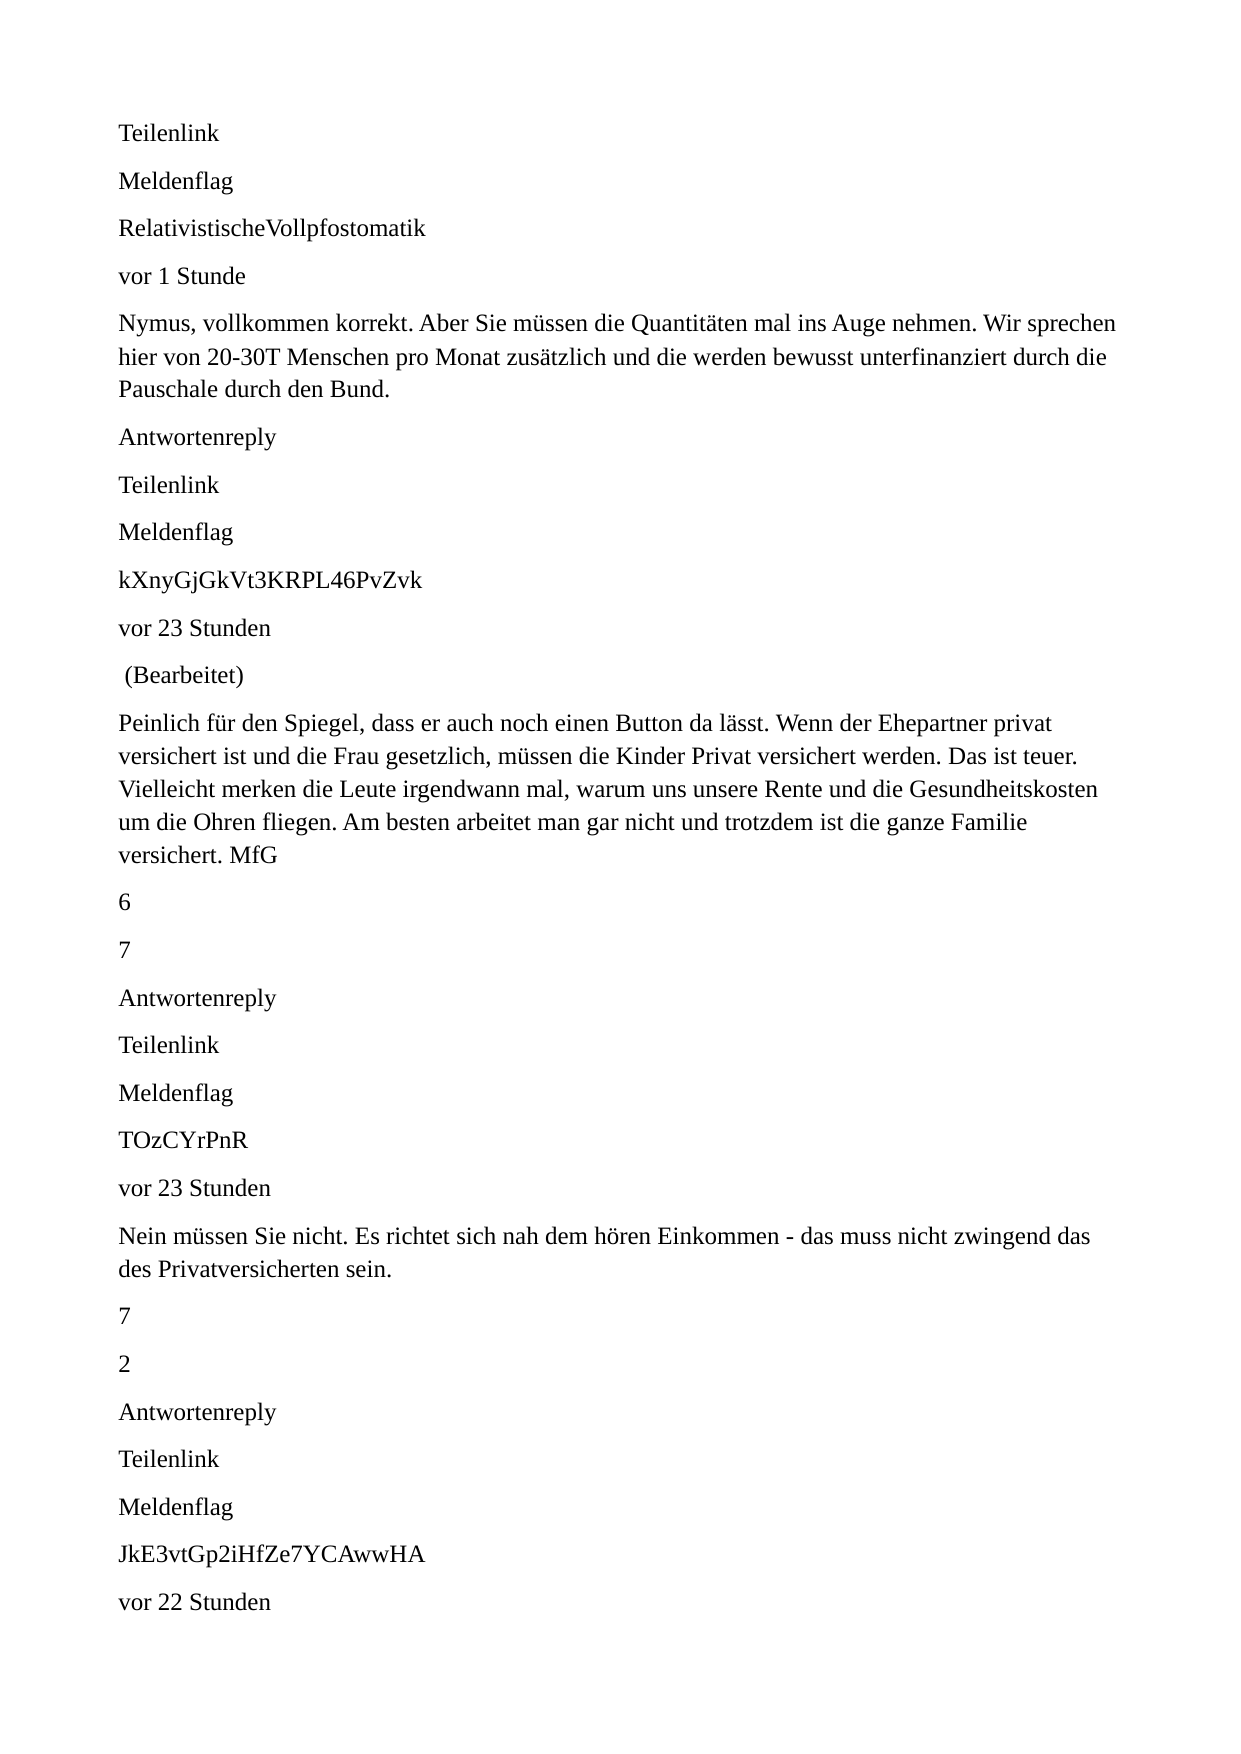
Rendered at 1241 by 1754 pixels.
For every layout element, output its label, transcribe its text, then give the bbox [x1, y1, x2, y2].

text (Bearbeitet) [118, 660, 1122, 689]
text JkE3vtGp2iHfZe7YCAwwHA [118, 1539, 1122, 1568]
text Meldenflag [118, 1078, 1122, 1107]
text Meldenflag [118, 517, 1122, 546]
text Teilenlink [118, 470, 1122, 498]
text Peinlich für den Spiegel, dass er auch noch einen Button da lässt. Wenn der Ehepartner privat versichert ist und die Frau gesetzlich, müssen die Kinder Privat versichert werden. Das ist teuer. Vielleicht merken die Leute irgendwann mal, warum uns unsere Rente und die Gesundheitskosten um die Ohren fliegen. Am besten arbeitet man gar nicht und trotzdem ist die ganze Familie versichert. MfG [118, 708, 1122, 869]
text Teilenlink [118, 1444, 1122, 1473]
text Meldenflag [118, 1492, 1122, 1521]
text Nein müssen Sie nicht. Es richtet sich nah dem hören Einkommen - das muss nicht zwingend das des Privatversicherten sein. [118, 1221, 1122, 1282]
text kXnyGjGkVt3KRPL46PvZvk [118, 565, 1122, 594]
text RelativistischeVollpfostomatik [118, 213, 1122, 242]
text Nymus, vollkommen korrekt. Aber Sie müssen die Quantitäten mal ins Auge nehmen. Wir sprechen hier von 20-30T Menschen pro Monat zusätzlich und die werden bewusst unterfinanziert durch die Pauschale durch den Bund. [118, 308, 1122, 403]
text vor 23 Stunden [118, 613, 1122, 641]
text 6 [118, 887, 1122, 916]
text Meldenflag [118, 166, 1122, 194]
text TOzCYrPnR [118, 1126, 1122, 1154]
text Antwortenreply [118, 422, 1122, 451]
text vor 22 Stunden [118, 1587, 1122, 1616]
text vor 1 Stunde [118, 261, 1122, 290]
text Antwortenreply [118, 983, 1122, 1011]
text Antwortenreply [118, 1397, 1122, 1425]
text Teilenlink [118, 118, 1122, 147]
text 7 [118, 1301, 1122, 1330]
text Teilenlink [118, 1030, 1122, 1059]
text 7 [118, 935, 1122, 964]
text 2 [118, 1349, 1122, 1378]
text vor 23 Stunden [118, 1173, 1122, 1202]
